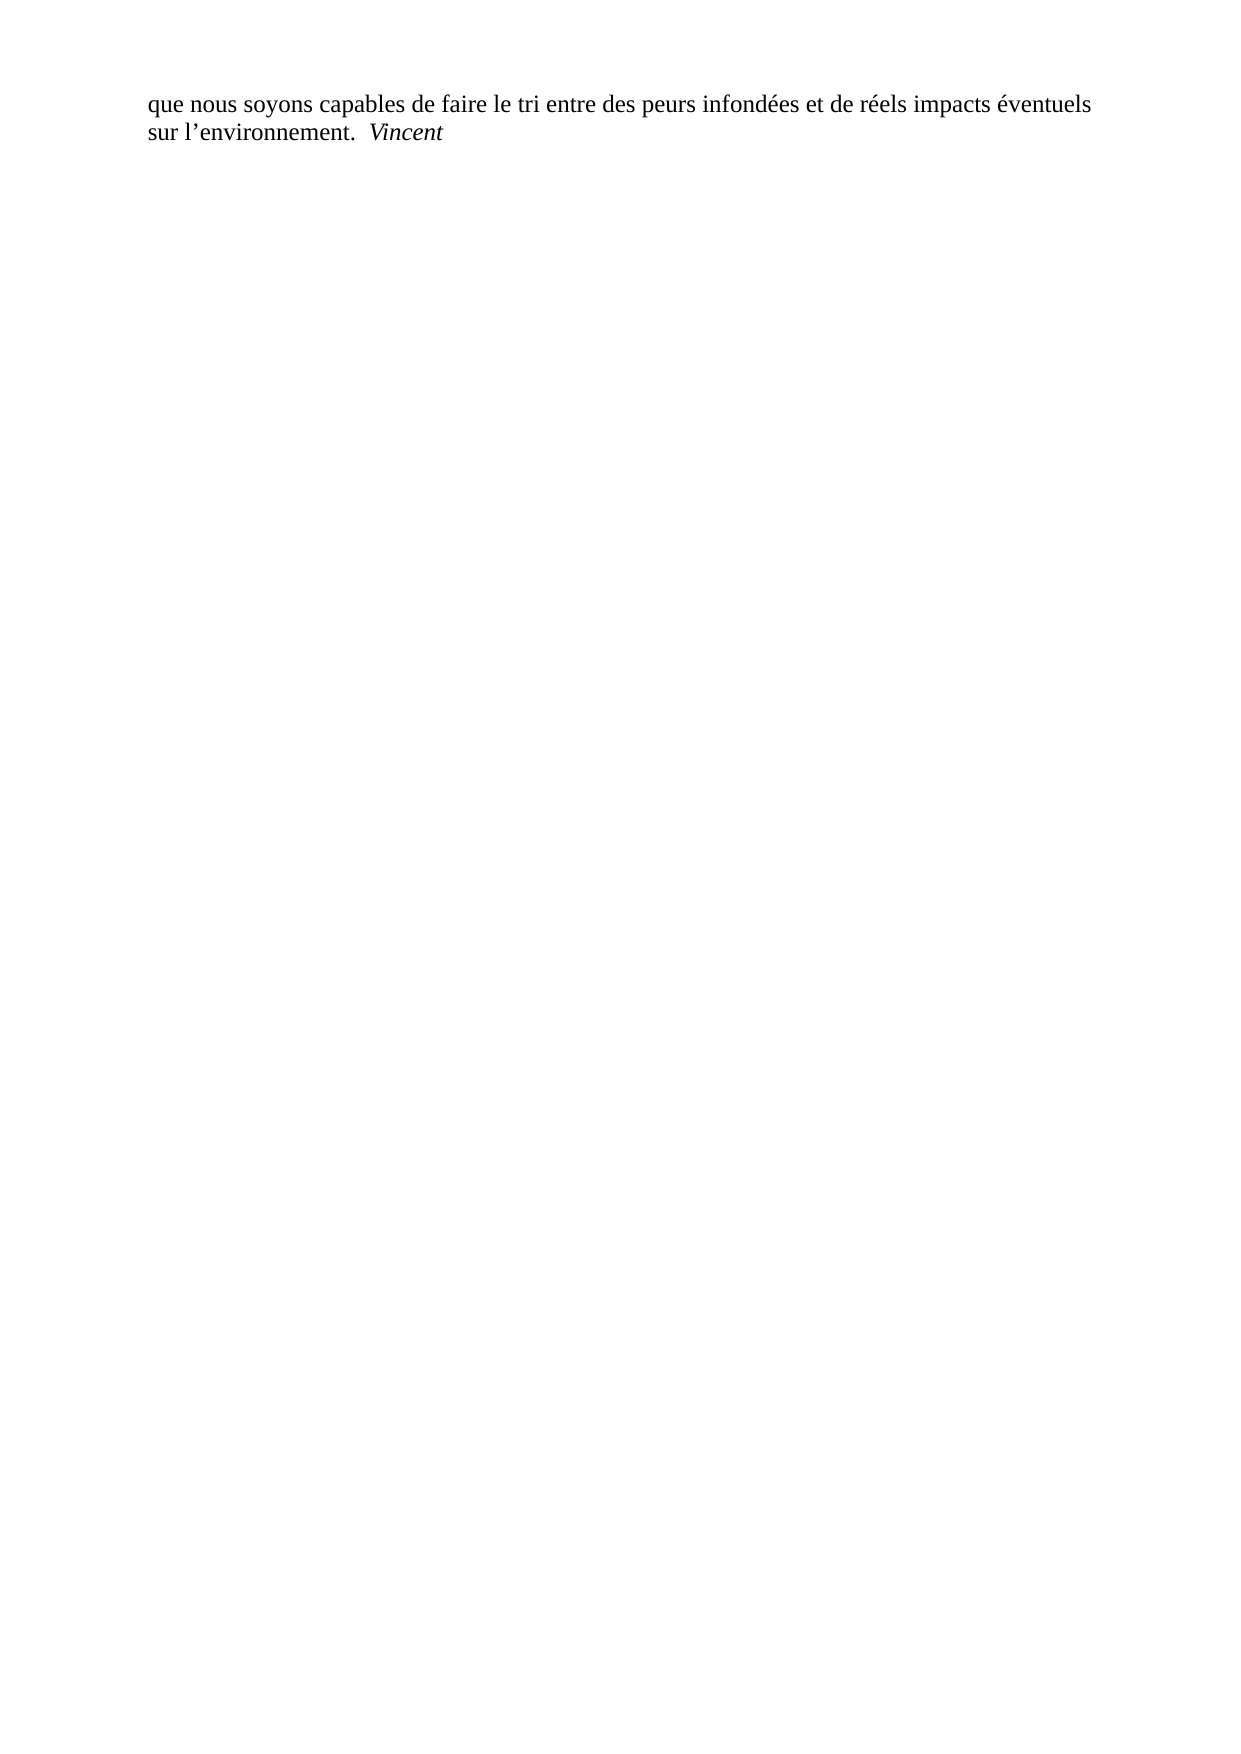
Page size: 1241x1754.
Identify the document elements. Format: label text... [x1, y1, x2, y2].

text que nous soyons capables de faire le tri entre des peurs infondées et de réels impacts éventuels sur l’environnement. Vincent [148, 89, 1093, 146]
